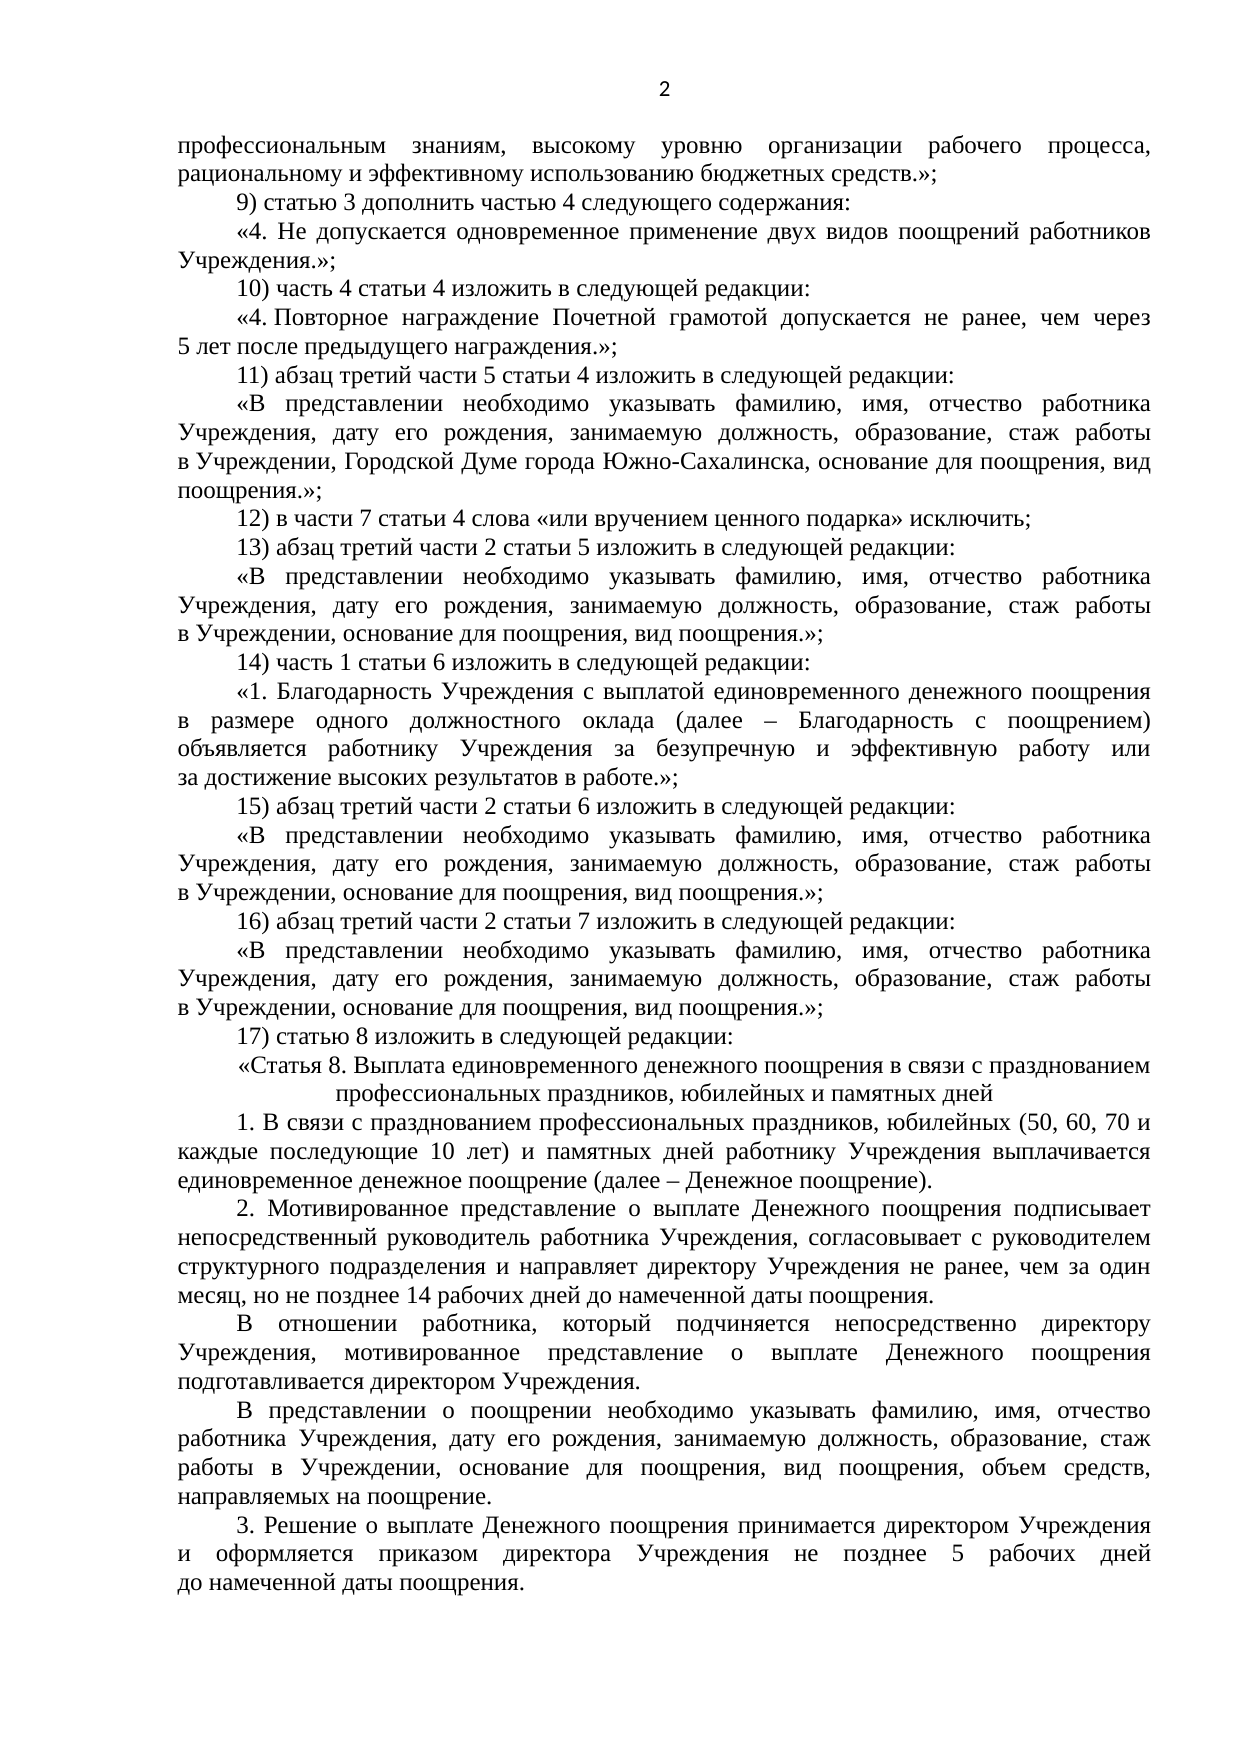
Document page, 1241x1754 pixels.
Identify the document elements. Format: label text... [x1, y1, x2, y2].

text В отношении работника, который подчиняется непосредственно директору Учреждения, мотивированное представление о выплате Денежного поощрения подготавливается директором Учреждения. [177, 1308, 1152, 1395]
text 9) статью 3 дополнить частью 4 следующего содержания: [177, 187, 1152, 216]
text 1. В связи с празднованием профессиональных праздников, юбилейных (50, 60, 70 и каждые последующие 10 лет) и памятных дней работнику Учреждения выплачивается единовременное денежное поощрение (далее – Денежное поощрение). [177, 1107, 1152, 1193]
text 13) абзац третий части 2 статьи 5 изложить в следующей редакции: [177, 532, 1152, 561]
text 15) абзац третий части 2 статьи 6 изложить в следующей редакции: [177, 791, 1152, 820]
text «В представлении необходимо указывать фамилию, имя, отчество работника Учреждения, дату его рождения, занимаемую должность, образование, стаж работы в Учреждении, Городской Думе города Южно-Сахалинска, основание для поощрения, вид поощрения.»; [177, 388, 1152, 503]
text 3. Решение о выплате Денежного поощрения принимается директором Учреждения и оформляется приказом директора Учреждения не позднее 5 рабочих дней до намеченной даты поощрения. [177, 1510, 1152, 1596]
text «4. Повторное награждение Почетной грамотой допускается не ранее, чем через 5 лет после предыдущего награждения.»; [177, 302, 1152, 360]
text 10) часть 4 статьи 4 изложить в следующей редакции: [177, 273, 1152, 302]
text «В представлении необходимо указывать фамилию, имя, отчество работника Учреждения, дату его рождения, занимаемую должность, образование, стаж работы в Учреждении, основание для поощрения, вид поощрения.»; [177, 935, 1152, 1021]
text «В представлении необходимо указывать фамилию, имя, отчество работника Учреждения, дату его рождения, занимаемую должность, образование, стаж работы в Учреждении, основание для поощрения, вид поощрения.»; [177, 561, 1152, 647]
text 12) в части 7 статьи 4 слова «или вручением ценного подарка» исключить; [177, 503, 1152, 532]
text «В представлении необходимо указывать фамилию, имя, отчество работника Учреждения, дату его рождения, занимаемую должность, образование, стаж работы в Учреждении, основание для поощрения, вид поощрения.»; [177, 820, 1152, 906]
text 11) абзац третий части 5 статьи 4 изложить в следующей редакции: [177, 360, 1152, 388]
text профессиональным знаниям, высокому уровню организации рабочего процесса, рациональному и эффективному использованию бюджетных средств.»; [177, 130, 1152, 187]
text «Статья 8. Выплата единовременного денежного поощрения в связи с празднованием профессиональных праздников, юбилейных и памятных дней [177, 1050, 1152, 1107]
text 16) абзац третий части 2 статьи 7 изложить в следующей редакции: [177, 906, 1152, 935]
text В представлении о поощрении необходимо указывать фамилию, имя, отчество работника Учреждения, дату его рождения, занимаемую должность, образование, стаж работы в Учреждении, основание для поощрения, вид поощрения, объем средств, направляемых на поощрение. [177, 1395, 1152, 1510]
text «1. Благодарность Учреждения с выплатой единовременного денежного поощрения в размере одного должностного оклада (далее – Благодарность с поощрением) объявляется работнику Учреждения за безупречную и эффективную работу или за достижение высоких результатов в работе.»; [177, 676, 1152, 791]
text 17) статью 8 изложить в следующей редакции: [177, 1021, 1152, 1050]
text «4. Не допускается одновременное применение двух видов поощрений работников Учреждения.»; [177, 216, 1152, 273]
text 14) часть 1 статьи 6 изложить в следующей редакции: [177, 647, 1152, 676]
text 2. Мотивированное представление о выплате Денежного поощрения подписывает непосредственный руководитель работника Учреждения, согласовывает с руководителем структурного подразделения и направляет директору Учреждения не ранее, чем за один месяц, но не позднее 14 рабочих дней до намеченной даты поощрения. [177, 1193, 1152, 1308]
